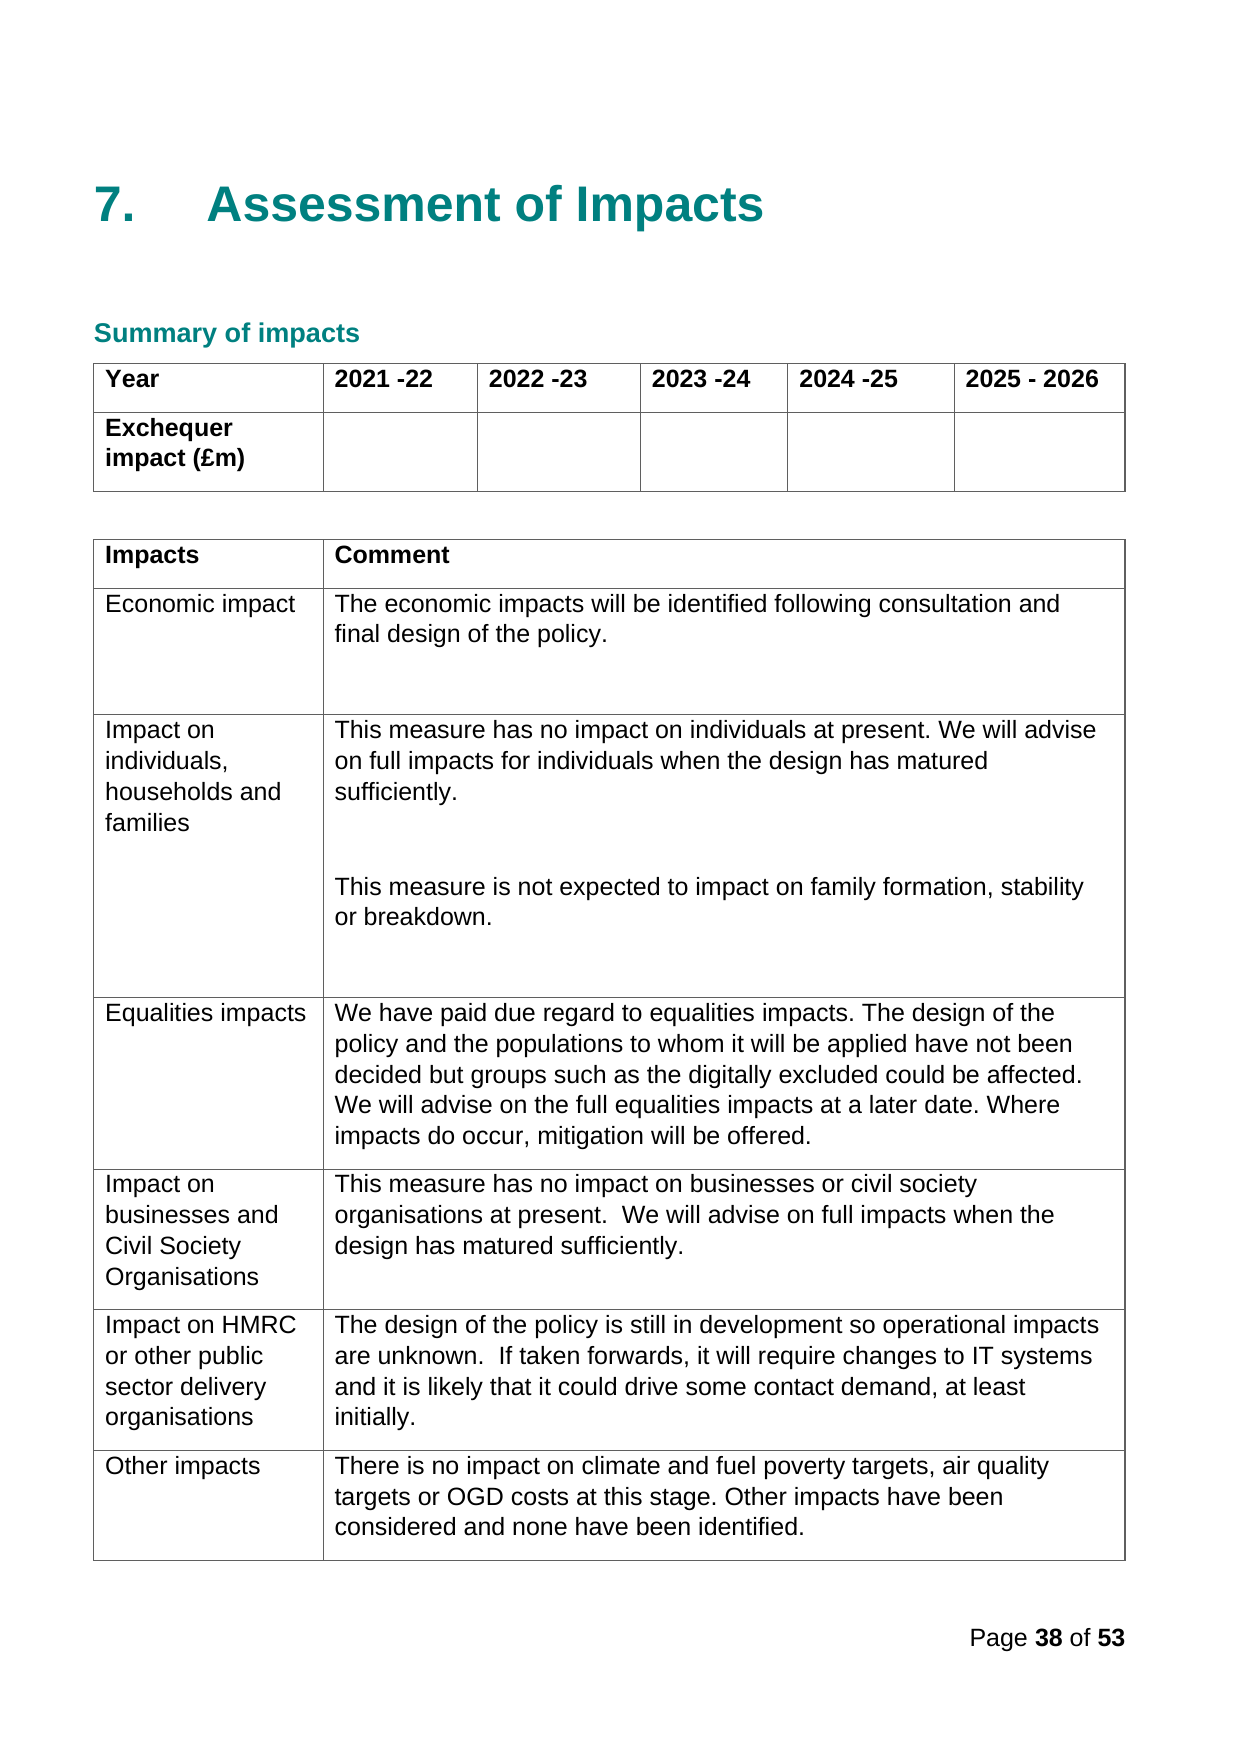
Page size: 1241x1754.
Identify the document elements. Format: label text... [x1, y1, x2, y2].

table_cell [641, 413, 787, 491]
table_cell This measure has no impact on individuals at present. We will advise on full impacts for individuals when the design has matured sufficiently. This measure is not expected to impact on family formation, stability or breakdown. [324, 715, 1124, 997]
table_cell This measure has no impact on businesses or civil society organisations at present. We will advise on full impacts when the design has matured sufficiently. [324, 1170, 1124, 1309]
table_cell Exchequer impact (£m) [94, 413, 323, 491]
table_cell The economic impacts will be identified following consultation and final design of the policy. [324, 589, 1124, 714]
table_cell The design of the policy is still in development so operational impacts are unknown. If taken forwards, it will require changes to IT systems and it is likely that it could drive some contact demand, at least initially. [324, 1310, 1124, 1450]
table_header 2023 -24 [641, 364, 787, 412]
table_cell [955, 413, 1124, 491]
table_header 2025 - 2026 [955, 364, 1124, 412]
table_cell Impact on individuals, households and families [94, 715, 323, 997]
table_header Comment [324, 540, 1124, 588]
table_cell We have paid due regard to equalities impacts. The design of the policy and the populations to whom it will be applied have not been decided but groups such as the digitally excluded could be affected. We will advise on the full equalities impacts at a later date. Where impacts do occur, mitigation will be offered. [324, 998, 1124, 1168]
table_header 2022 -23 [478, 364, 640, 412]
subtitle Summary of impacts [94, 317, 1125, 348]
table_header Year [94, 364, 323, 412]
table_cell Impact on HMRC or other public sector delivery organisations [94, 1310, 323, 1450]
table_header Impacts [94, 540, 323, 588]
table_cell [324, 413, 477, 491]
table_cell [478, 413, 640, 491]
table_header 2021 -22 [324, 364, 477, 412]
table_header 2024 -25 [788, 364, 954, 412]
table_cell Equalities impacts [94, 998, 323, 1168]
table_cell Impact on businesses and Civil Society Organisations [94, 1170, 323, 1309]
table_cell Economic impact [94, 589, 323, 714]
subtitle Assessment of Impacts [94, 175, 1125, 232]
table_cell There is no impact on climate and fuel poverty targets, air quality targets or OGD costs at this stage. Other impacts have been considered and none have been identified. [324, 1451, 1124, 1559]
table_cell [788, 413, 954, 491]
table_cell Other impacts [94, 1451, 323, 1559]
